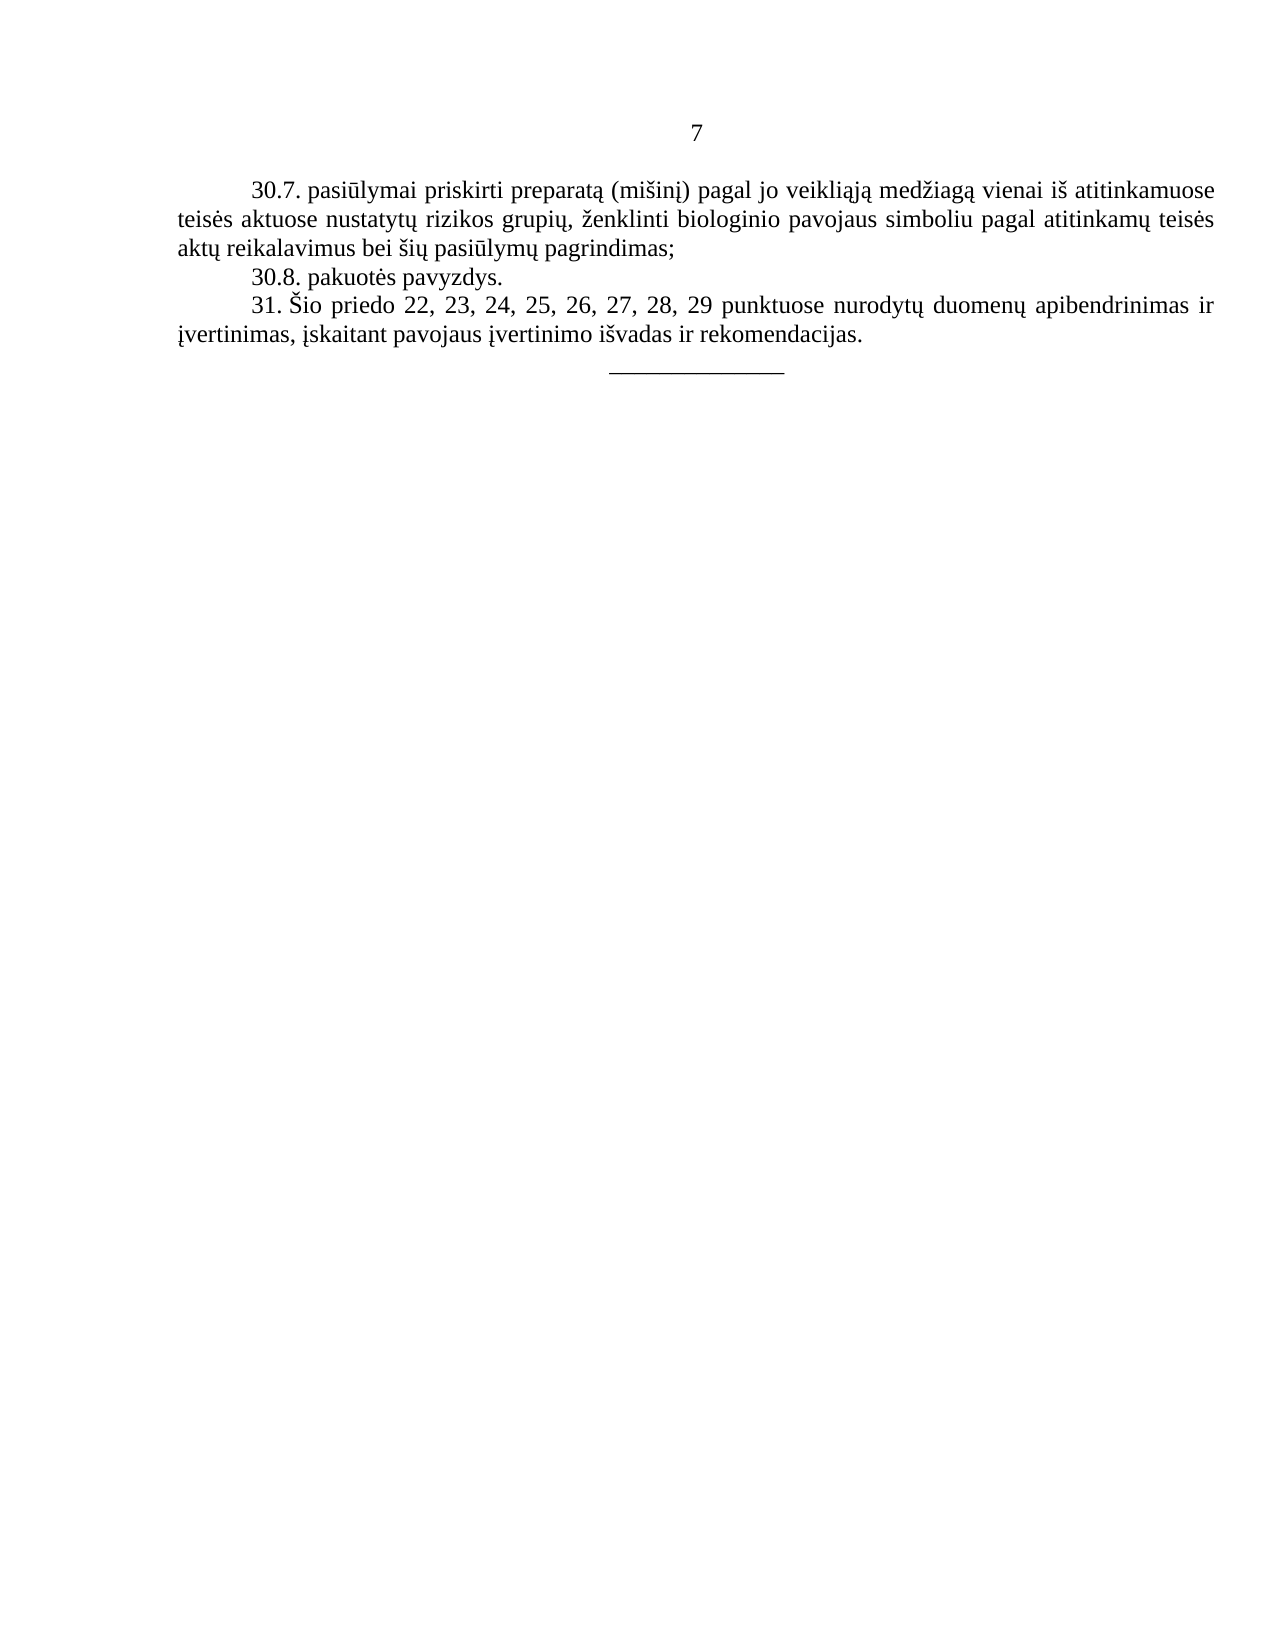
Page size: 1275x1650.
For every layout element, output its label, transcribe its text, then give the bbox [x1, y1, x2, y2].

text ______________ [177, 348, 1216, 377]
text 31. Šio priedo 22, 23, 24, 25, 26, 27, 28, 29 punktuose nurodytų duomenų apibendrinimas ir įvertinimas, įskaitant pavojaus įvertinimo išvadas ir rekomendacijas. [177, 291, 1216, 348]
text 30.8. pakuotės pavyzdys. [177, 262, 1216, 291]
text 30.7. pasiūlymai priskirti preparatą (mišinį) pagal jo veikliąją medžiagą vienai iš atitinkamuose teisės aktuose nustatytų rizikos grupių, ženklinti biologinio pavojaus simboliu pagal atitinkamų teisės aktų reikalavimus bei šių pasiūlymų pagrindimas; [177, 176, 1216, 262]
